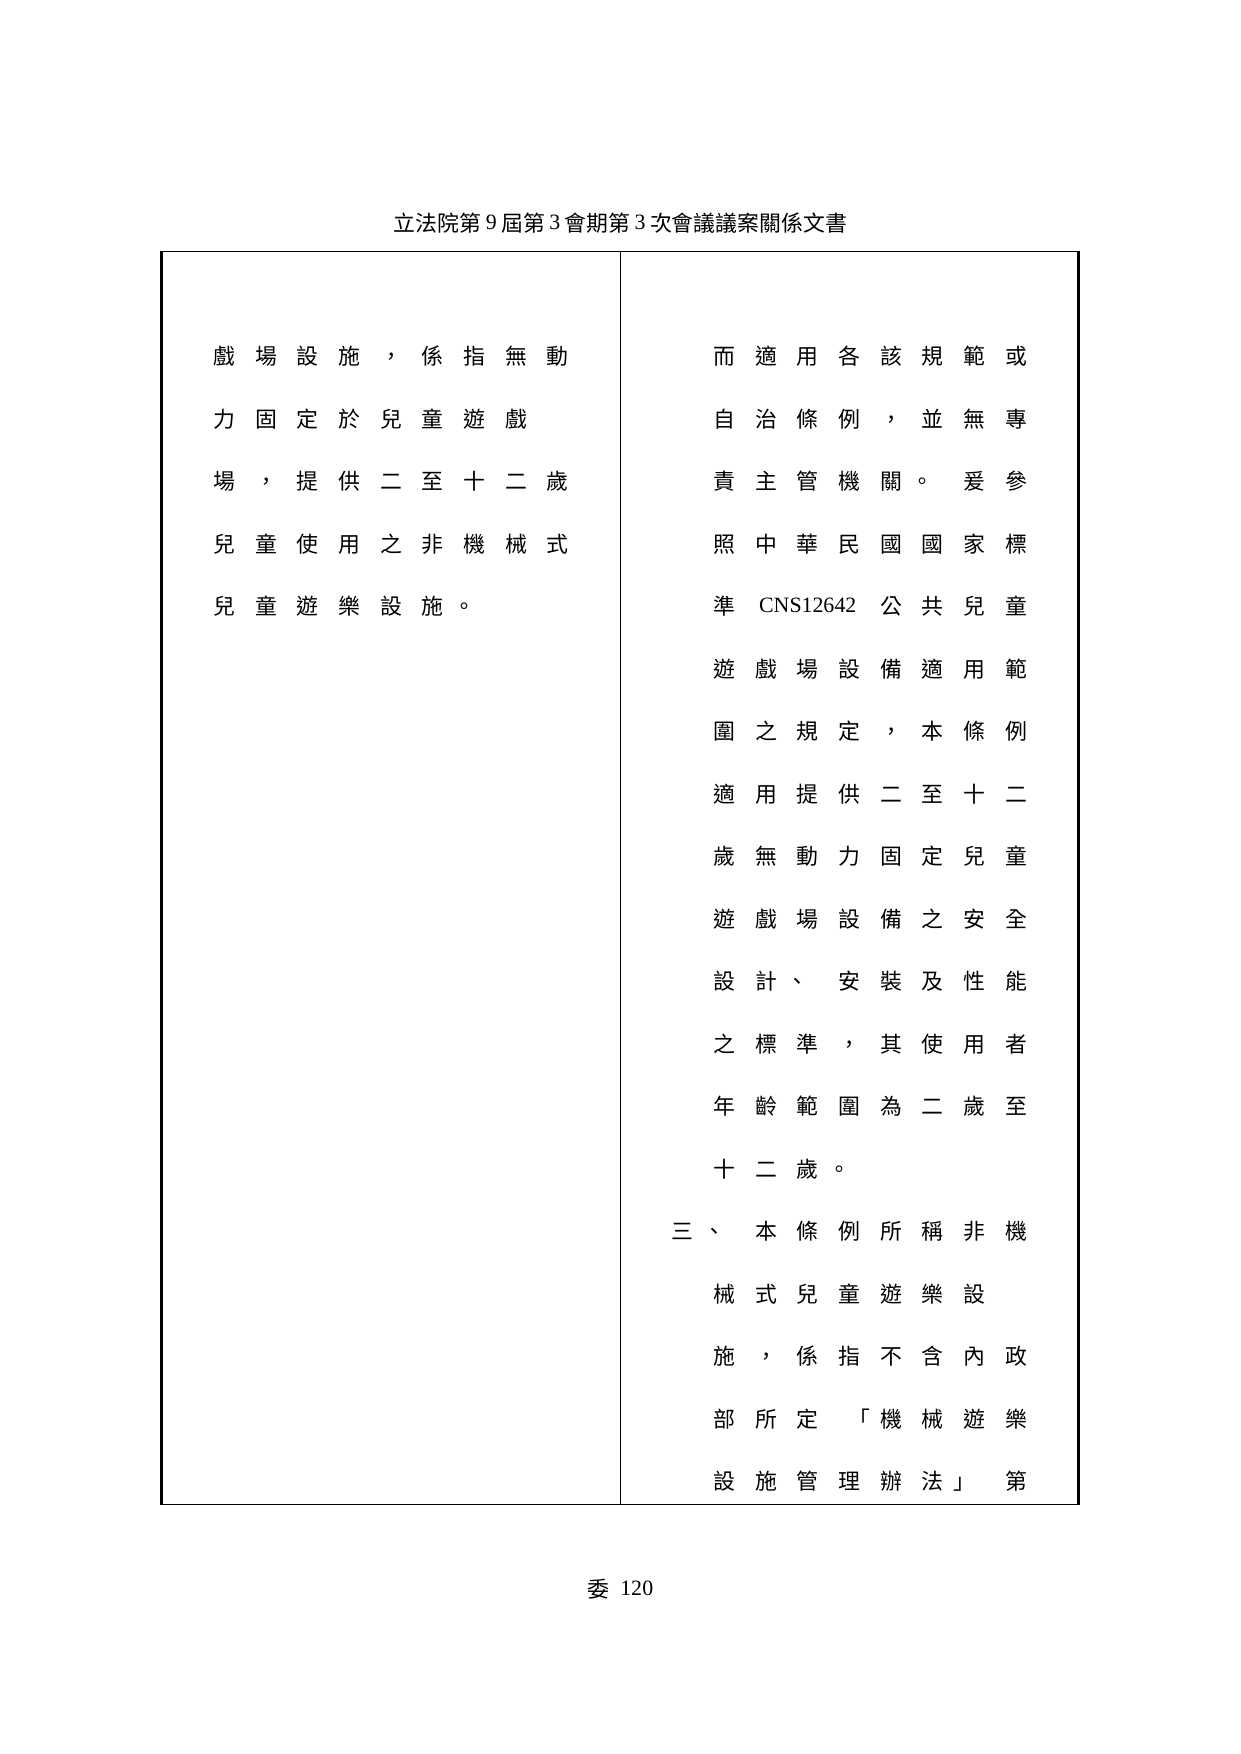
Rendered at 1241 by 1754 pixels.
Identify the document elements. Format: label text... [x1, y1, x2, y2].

table_cell 戲場設施，係指無動力固定於兒童遊戲場，提供二至十二歲兒童使用之非機械式兒童遊樂設施。 [163, 252, 620, 1504]
table_cell 而適用各該規範或自治條例，並無專責主管機關。爰參照中華民國國家標準CNS12642公共兒童遊戲場設備適用範圍之規定，本條例適用提供二至十二歲無動力固定兒童遊戲場設備之安全設計、安裝及性能之標準，其使用者年齡範圍為二歲至十二歲。 三、本條例所稱非機械式兒童遊樂設施，係指不含內政部所定「機械遊樂設施管理辦法」第 [621, 252, 1077, 1504]
